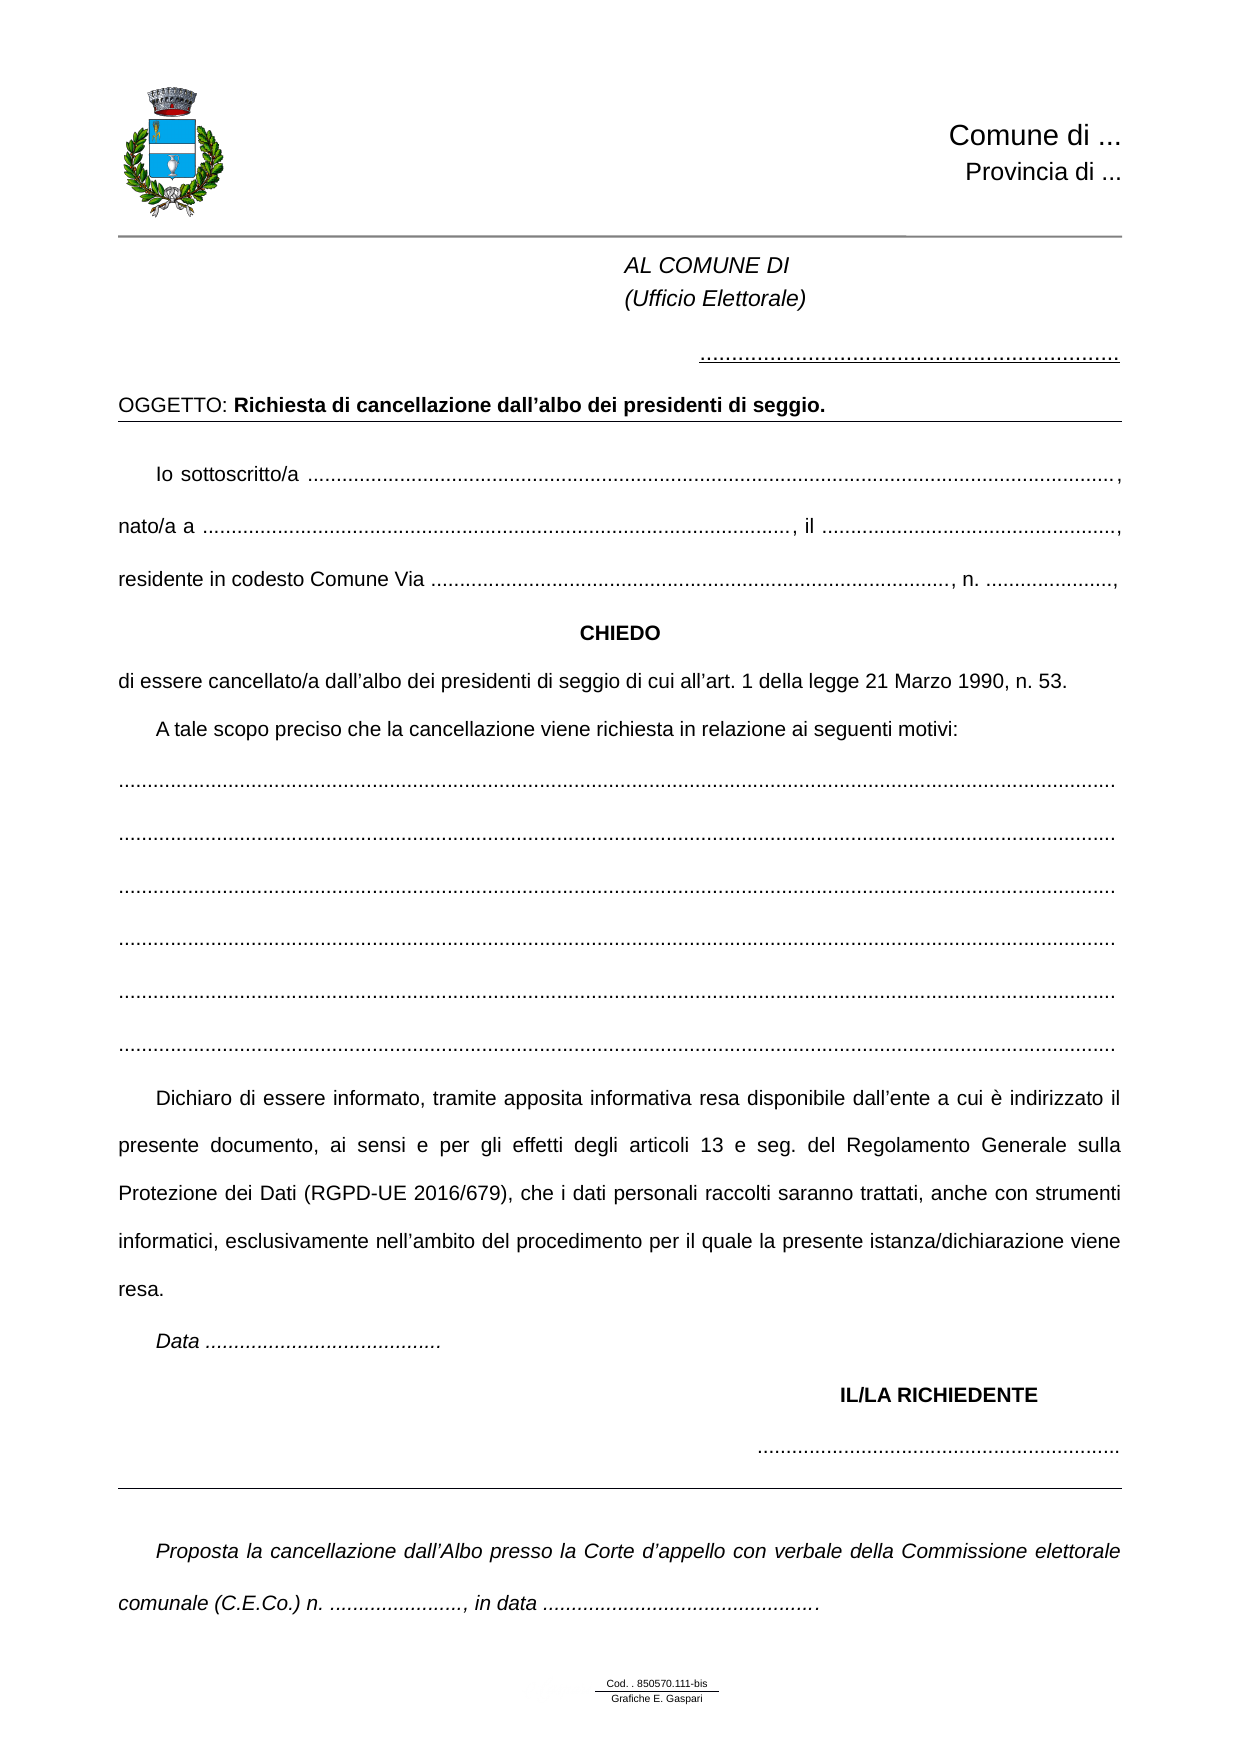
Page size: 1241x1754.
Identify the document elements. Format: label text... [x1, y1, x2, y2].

subtitle CHIEDO [118, 621, 1122, 644]
text Data ......................................... [118, 1325, 1122, 1354]
text A tale scopo preciso che la cancellazione viene richiesta in relazione ai seguenti motivi: [118, 716, 1122, 740]
text .................................................................. [624, 337, 1122, 366]
text (Ufficio Elettorale) [624, 285, 1122, 311]
text Proposta la cancellazione dall’Albo presso la Corte d’appello con verbale della Commissione elettorale comunale (C.E.Co.) n. ......................., in data ................................................ [118, 1536, 1122, 1616]
text OGGETTO: Richiesta di cancellazione dall’albo dei presidenti di seggio. [118, 393, 1122, 421]
text ............................................................................................................................................................................. ............................................................................................................................................................................. ............................................................................................................................................................................. ............................................................................................................................................................................. ............................................................................................................................................................................. ............................................................................................................................................................................. [118, 764, 1122, 1057]
picture [122, 87, 224, 219]
text ............................................................... [756, 1430, 1122, 1459]
text Dichiaro di essere informato, tramite apposita informativa resa disponibile dall’ente a cui è indirizzato il presente documento, ai sensi e per gli effetti degli articoli 13 e seg. del Regolamento Generale sulla Protezione dei Dati (RGPD-UE 2016/679), che i dati personali raccolti saranno trattati, anche con strumenti informatici, esclusivamente nell’ambito del procedimento per il quale la presente istanza/dichiarazione viene resa. [118, 1085, 1122, 1301]
text di essere cancellato/a dall’albo dei presidenti di seggio di cui all’art. 1 della legge 21 Marzo 1990, n. 53. [118, 668, 1122, 692]
subtitle IL/LA RICHIEDENTE [756, 1382, 1122, 1406]
text Provincia di ... [224, 157, 1122, 185]
text Comune di ... [224, 118, 1122, 152]
text Io sottoscritto/a ............................................................................................................................................, nato/a a ......................................................................................................, il ..................................................., residente in codesto Comune Via .........................................................................................., n. ......................, [118, 458, 1122, 592]
subtitle AL COMUNE DI [624, 252, 1122, 278]
